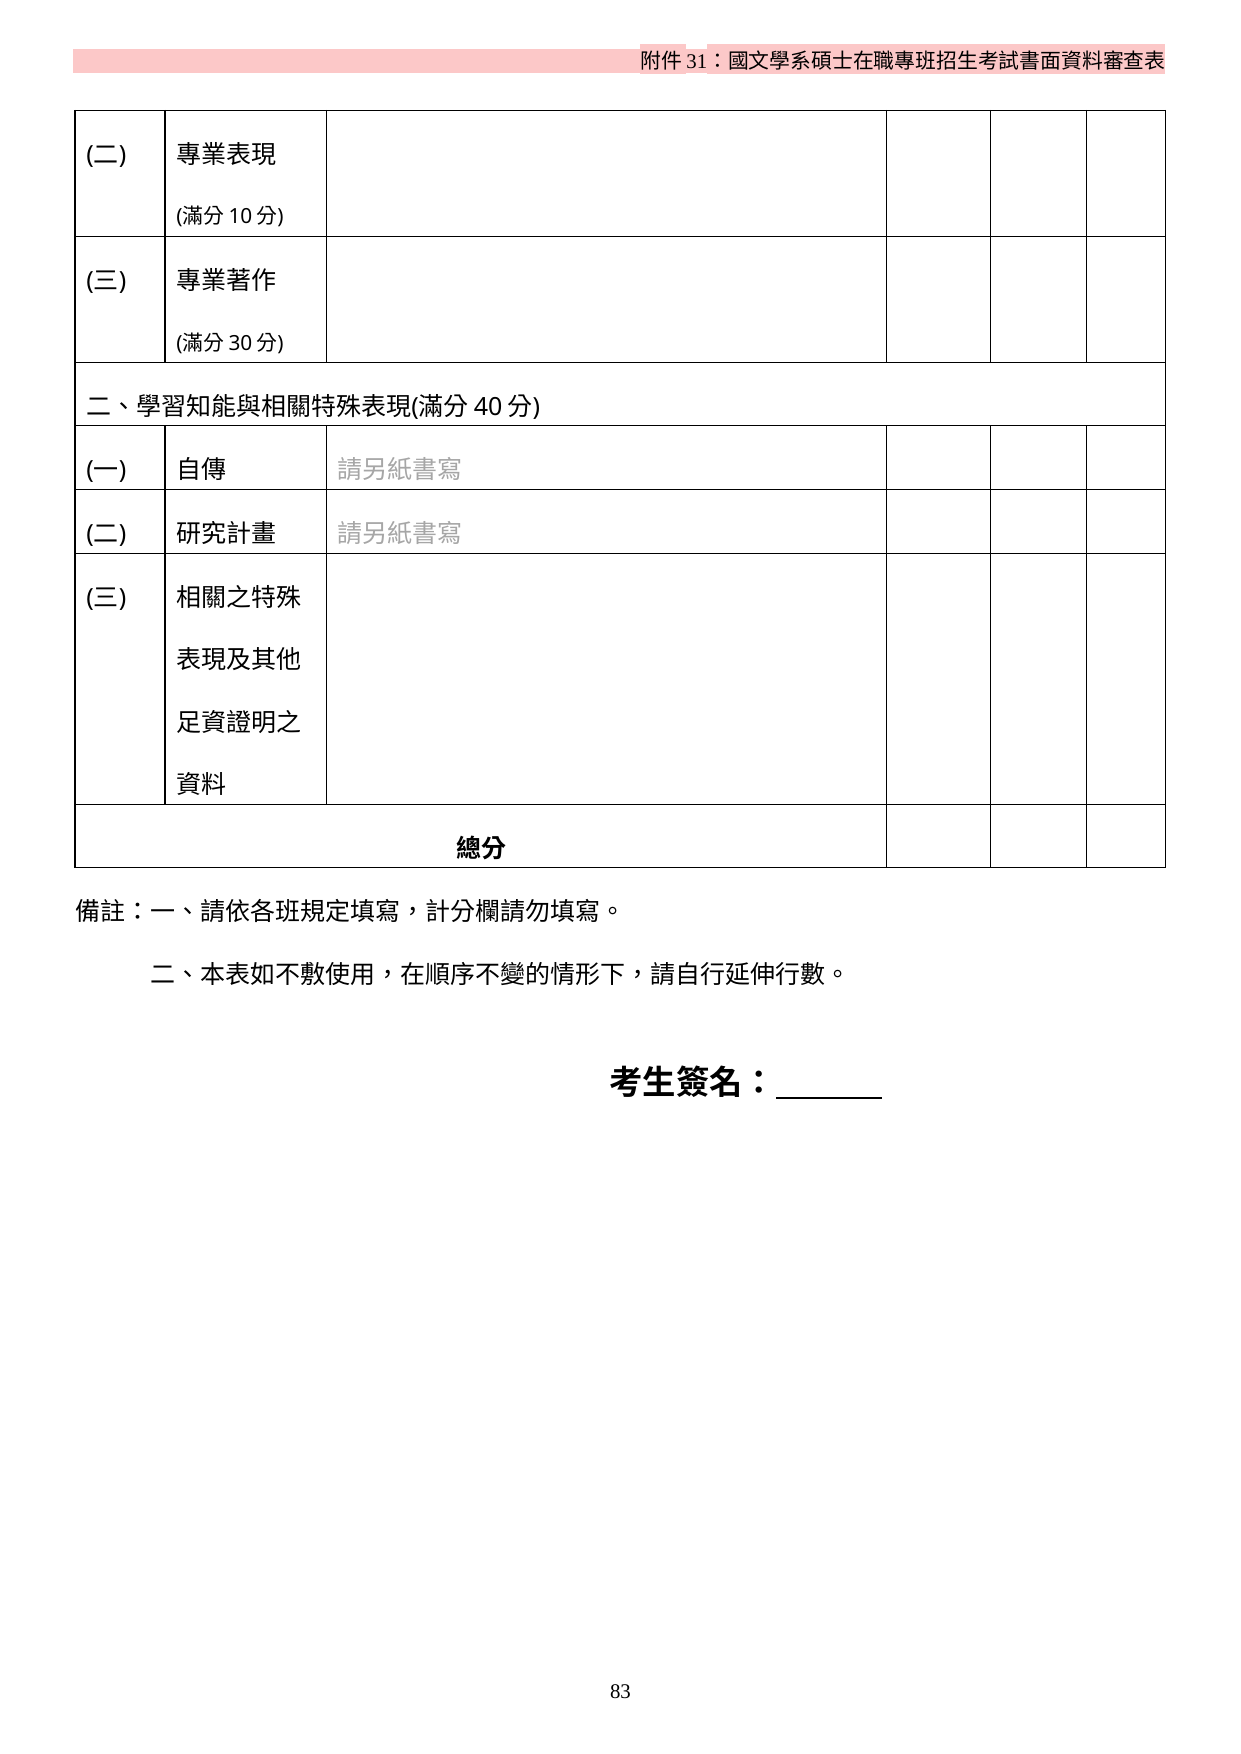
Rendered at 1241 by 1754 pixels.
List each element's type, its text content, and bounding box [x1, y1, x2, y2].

table_cell (三) [76, 554, 164, 803]
table_cell (二) [76, 111, 164, 236]
table_cell [1087, 111, 1165, 236]
table_cell [1087, 805, 1165, 867]
table_cell [327, 111, 886, 236]
table_cell (二) [76, 490, 164, 552]
table_cell 研究計畫 [166, 490, 326, 552]
table_cell [887, 237, 990, 362]
table_cell 二、學習知能與相關特殊表現(滿分40分) [76, 363, 1165, 425]
table_cell [991, 554, 1086, 803]
table_cell 專業表現 (滿分10分) [166, 111, 326, 236]
table_cell [1087, 237, 1165, 362]
table_cell [887, 490, 990, 552]
text 二、本表如不敷使用，在順序不變的情形下，請自行延伸行數。 [75, 931, 1165, 993]
text 考生簽名： [75, 1056, 1165, 1104]
table_cell 請另紙書寫 [327, 490, 886, 552]
table_cell 自傳 [166, 426, 326, 489]
table_cell (三) [76, 237, 164, 362]
table_cell [991, 111, 1086, 236]
table_cell [887, 554, 990, 803]
table_cell [1087, 554, 1165, 803]
table_cell [1087, 426, 1165, 489]
table_cell 專業著作 (滿分30分) [166, 237, 326, 362]
table_cell (一) [76, 426, 164, 489]
table_cell 相關之特殊表現及其他足資證明之資料 [166, 554, 326, 803]
table_cell [991, 490, 1086, 552]
table_cell [887, 805, 990, 867]
table_cell [327, 237, 886, 362]
table_cell [887, 426, 990, 489]
table_cell [1087, 490, 1165, 552]
table_cell [991, 237, 1086, 362]
table_cell [991, 426, 1086, 489]
text 備註：一、請依各班規定填寫，計分欄請勿填寫。 [75, 868, 1165, 931]
table_cell 總分 [76, 805, 886, 867]
table_cell 請另紙書寫 [327, 426, 886, 489]
table_cell [991, 805, 1086, 867]
table_cell [887, 111, 990, 236]
table_cell [327, 554, 886, 803]
